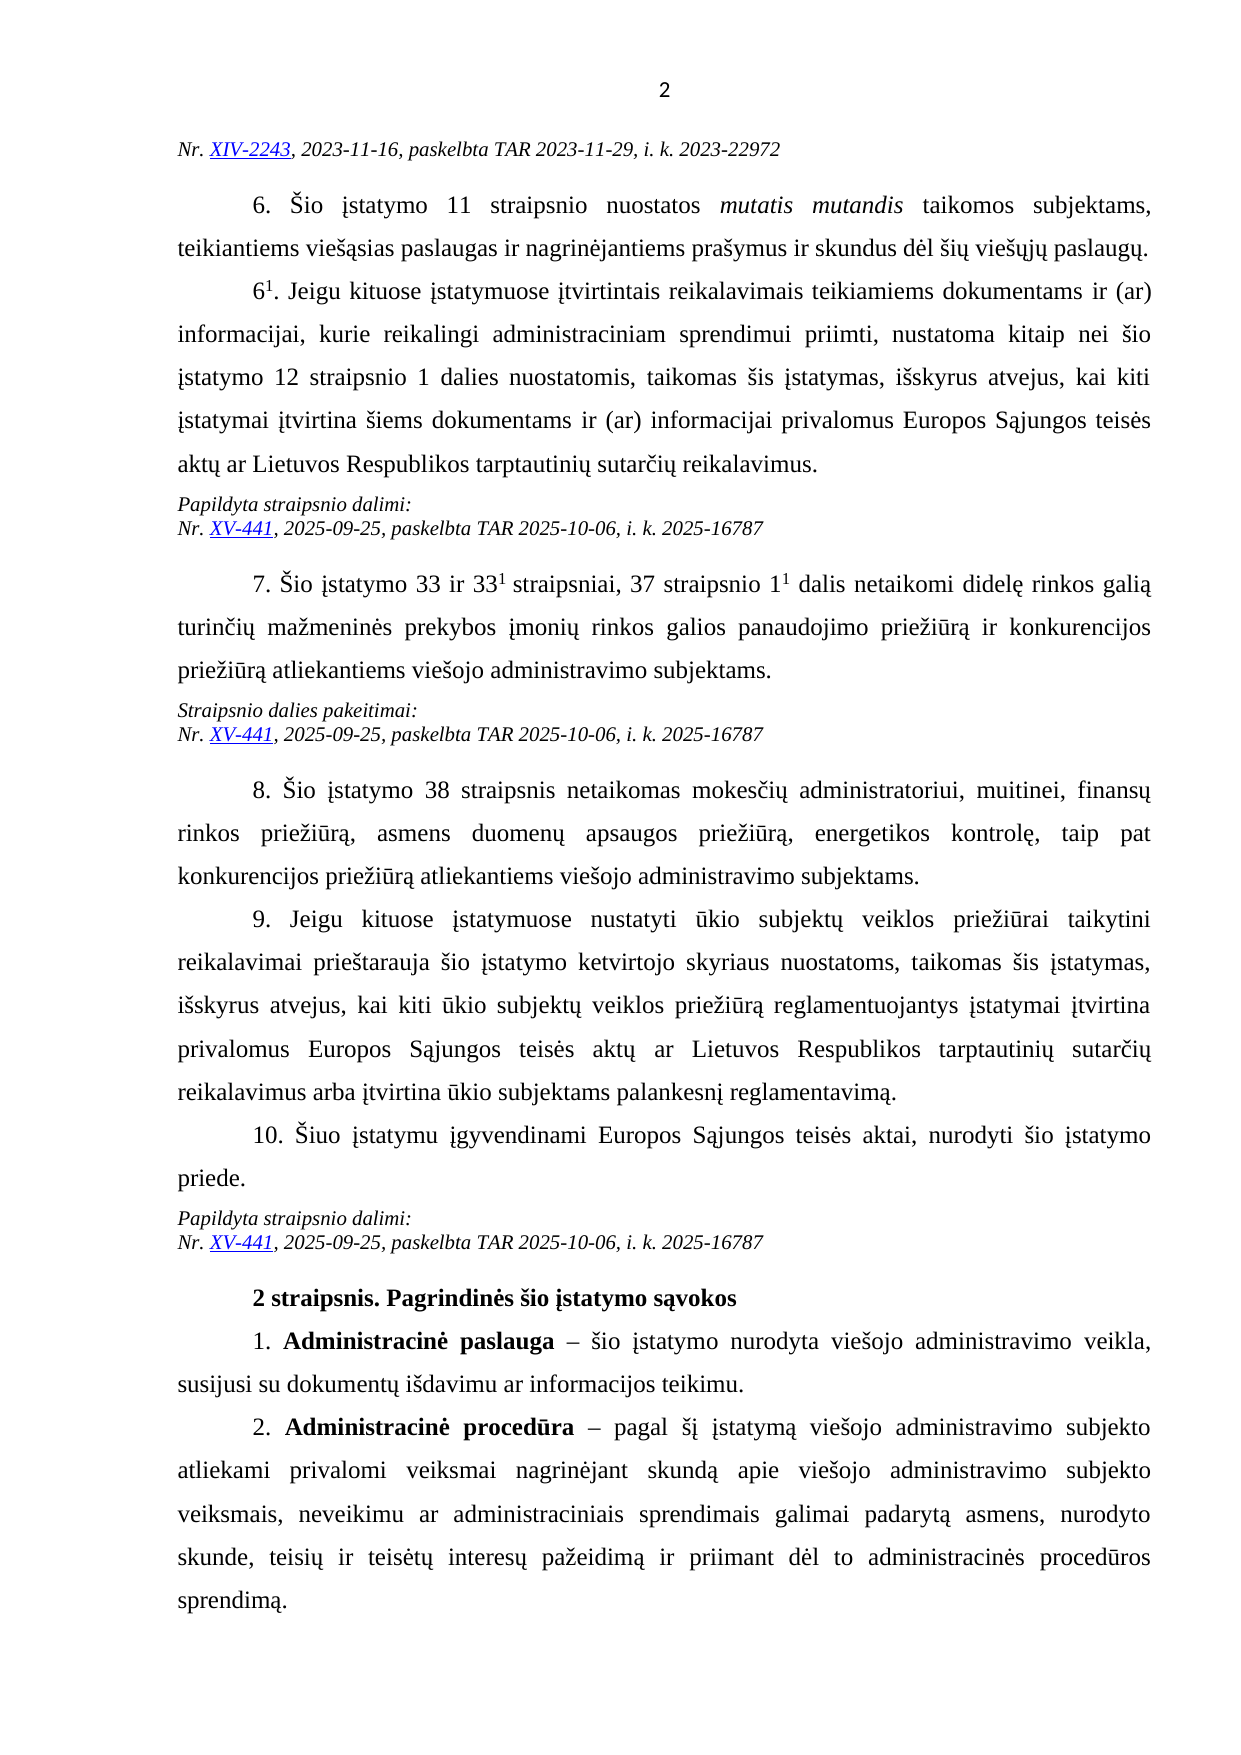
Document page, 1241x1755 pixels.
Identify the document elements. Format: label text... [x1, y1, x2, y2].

text 61. Jeigu kituose įstatymuose įtvirtintais reikalavimais teikiamiems dokumentams ir (ar) informacijai, kurie reikalingi administraciniam sprendimui priimti, nustatoma kitaip nei šio įstatymo 12 straipsnio 1 dalies nuostatomis, taikomas šis įstatymas, išskyrus atvejus, kai kiti įstatymai įtvirtina šiems dokumentams ir (ar) informacijai privalomus Europos Sąjungos teisės aktų ar Lietuvos Respublikos tarptautinių sutarčių reikalavimus. [177, 276, 1152, 477]
text Nr. XV-441, 2025-09-25, paskelbta TAR 2025-10-06, i. k. 2025-16787 [177, 516, 1152, 540]
text 1. Administracinė paslauga – šio įstatymo nurodyta viešojo administravimo veikla, susijusi su dokumentų išdavimu ar informacijos teikimu. [177, 1326, 1152, 1398]
text 9. Jeigu kituose įstatymuose nustatyti ūkio subjektų veiklos priežiūrai taikytini reikalavimai prieštarauja šio įstatymo ketvirtojo skyriaus nuostatoms, taikomas šis įstatymas, išskyrus atvejus, kai kiti ūkio subjektų veiklos priežiūrą reglamentuojantys įstatymai įtvirtina privalomus Europos Sąjungos teisės aktų ar Lietuvos Respublikos tarptautinių sutarčių reikalavimus arba įtvirtina ūkio subjektams palankesnį reglamentavimą. [177, 904, 1152, 1106]
text 2 straipsnis. Pagrindinės šio įstatymo sąvokos [177, 1283, 1152, 1312]
text Papildyta straipsnio dalimi: [177, 1206, 1152, 1230]
text Papildyta straipsnio dalimi: [177, 492, 1152, 516]
text 6. Šio įstatymo 11 straipsnio nuostatos mutatis mutandis taikomos subjektams, teikiantiems viešąsias paslaugas ir nagrinėjantiems prašymus ir skundus dėl šių viešųjų paslaugų. [177, 190, 1152, 262]
text Straipsnio dalies pakeitimai: [177, 698, 1152, 722]
text 7. Šio įstatymo 33 ir 331 straipsniai, 37 straipsnio 11 dalis netaikomi didelę rinkos galią turinčių mažmeninės prekybos įmonių rinkos galios panaudojimo priežiūrą ir konkurencijos priežiūrą atliekantiems viešojo administravimo subjektams. [177, 569, 1152, 684]
text 2. Administracinė procedūra – pagal šį įstatymą viešojo administravimo subjekto atliekami privalomi veiksmai nagrinėjant skundą apie viešojo administravimo subjekto veiksmais, neveikimu ar administraciniais sprendimais galimai padarytą asmens, nurodyto skunde, teisių ir teisėtų interesų pažeidimą ir priimant dėl to administracinės procedūros sprendimą. [177, 1412, 1152, 1614]
text Nr. XV-441, 2025-09-25, paskelbta TAR 2025-10-06, i. k. 2025-16787 [177, 1230, 1152, 1254]
text Nr. XIV-2243, 2023-11-16, paskelbta TAR 2023-11-29, i. k. 2023-22972 [177, 137, 1152, 161]
text 8. Šio įstatymo 38 straipsnis netaikomas mokesčių administratoriui, muitinei, finansų rinkos priežiūrą, asmens duomenų apsaugos priežiūrą, energetikos kontrolę, taip pat konkurencijos priežiūrą atliekantiems viešojo administravimo subjektams. [177, 775, 1152, 890]
text 10. Šiuo įstatymu įgyvendinami Europos Sąjungos teisės aktai, nurodyti šio įstatymo priede. [177, 1120, 1152, 1192]
text Nr. XV-441, 2025-09-25, paskelbta TAR 2025-10-06, i. k. 2025-16787 [177, 722, 1152, 746]
